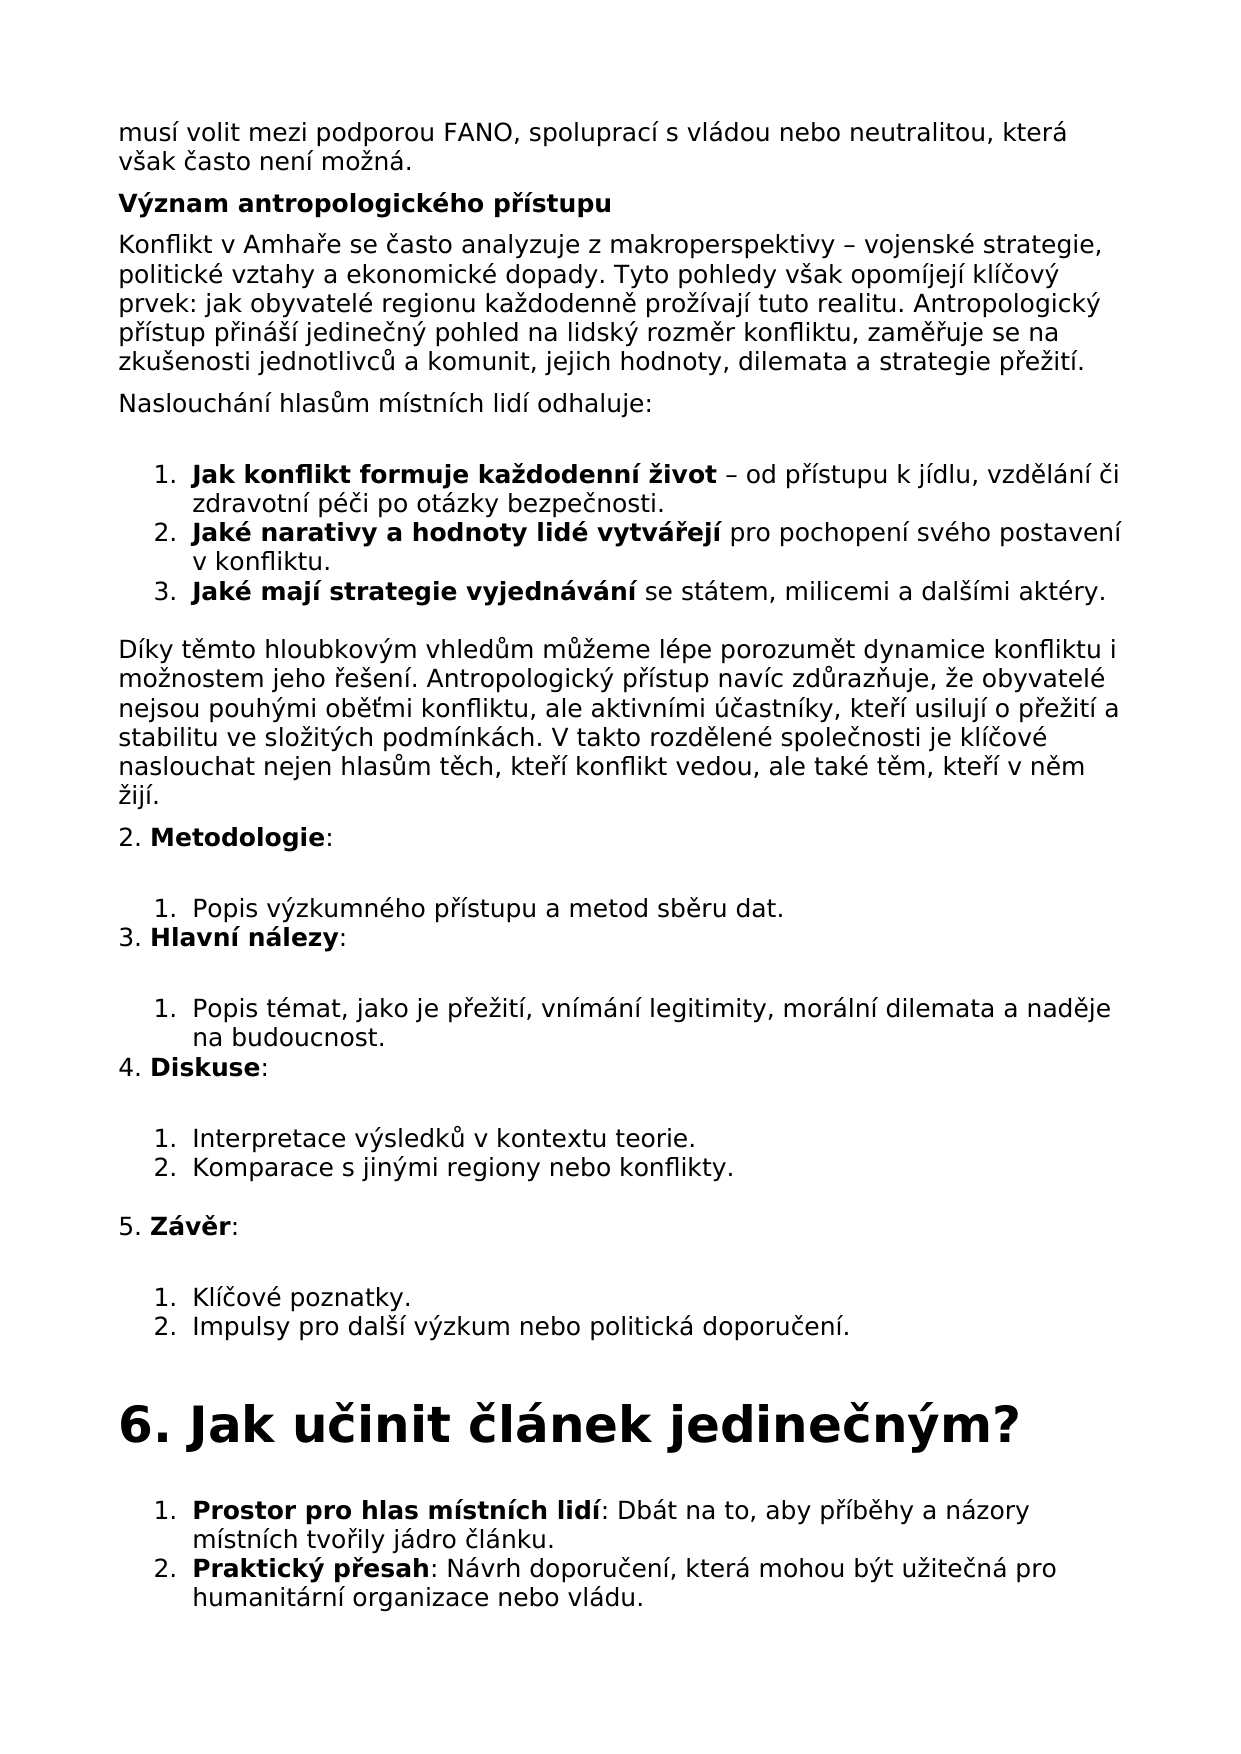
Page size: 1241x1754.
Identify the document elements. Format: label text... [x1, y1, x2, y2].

text musí volit mezi podporou FANO, spoluprací s vládou nebo neutralitou, která však často není možná. [118, 118, 1122, 176]
list Popis výzkumného přístupu a metod sběru dat. [177, 894, 1122, 923]
list Klíčové poznatky. [177, 1283, 1122, 1312]
text Význam antropologického přístupu [118, 189, 1122, 218]
list Impulsy pro další výzkum nebo politická doporučení. [177, 1312, 1122, 1341]
list Jak konflikt formuje každodenní život – od přístupu k jídlu, vzdělání či zdravotní péči po otázky bezpečnosti. [177, 460, 1122, 518]
list Popis témat, jako je přežití, vnímání legitimity, morální dilemata a naděje na budoucnost. [177, 994, 1122, 1053]
list Komparace s jinými regiony nebo konflikty. [177, 1153, 1122, 1182]
text 2. Metodologie: [118, 823, 1122, 852]
text Naslouchání hlasům místních lidí odhaluje: [118, 389, 1122, 418]
text 3. Hlavní nálezy: [118, 923, 1122, 952]
text Konflikt v Amhaře se často analyzuje z makroperspektivy – vojenské strategie, politické vztahy a ekonomické dopady. Tyto pohledy však opomíjejí klíčový prvek: jak obyvatelé regionu každodenně prožívají tuto realitu. Antropologický přístup přináší jedinečný pohled na lidský rozměr konfliktu, zaměřuje se na zkušenosti jednotlivců a komunit, jejich hodnoty, dilemata a strategie přežití. [118, 231, 1122, 376]
subtitle 6. Jak učinit článek jedinečným? [118, 1396, 1122, 1454]
text 5. Závěr: [118, 1212, 1122, 1241]
list Prostor pro hlas místních lidí: Dbát na to, aby příběhy a názory místních tvořily jádro článku. [177, 1496, 1122, 1554]
text Díky těmto hloubkovým vhledům můžeme lépe porozumět dynamice konfliktu i možnostem jeho řešení. Antropologický přístup navíc zdůrazňuje, že obyvatelé nejsou pouhými oběťmi konfliktu, ale aktivními účastníky, kteří usilují o přežití a stabilitu ve složitých podmínkách. V takto rozdělené společnosti je klíčové naslouchat nejen hlasům těch, kteří konflikt vedou, ale také těm, kteří v něm žijí. [118, 635, 1122, 810]
list Praktický přesah: Návrh doporučení, která mohou být užitečná pro humanitární organizace nebo vládu. [177, 1554, 1122, 1612]
text 4. Diskuse: [118, 1053, 1122, 1082]
list Interpretace výsledků v kontextu teorie. [177, 1124, 1122, 1153]
list Jaké narativy a hodnoty lidé vytvářejí pro pochopení svého postavení v konfliktu. [177, 518, 1122, 577]
list Jaké mají strategie vyjednávání se státem, milicemi a dalšími aktéry. [177, 577, 1122, 606]
